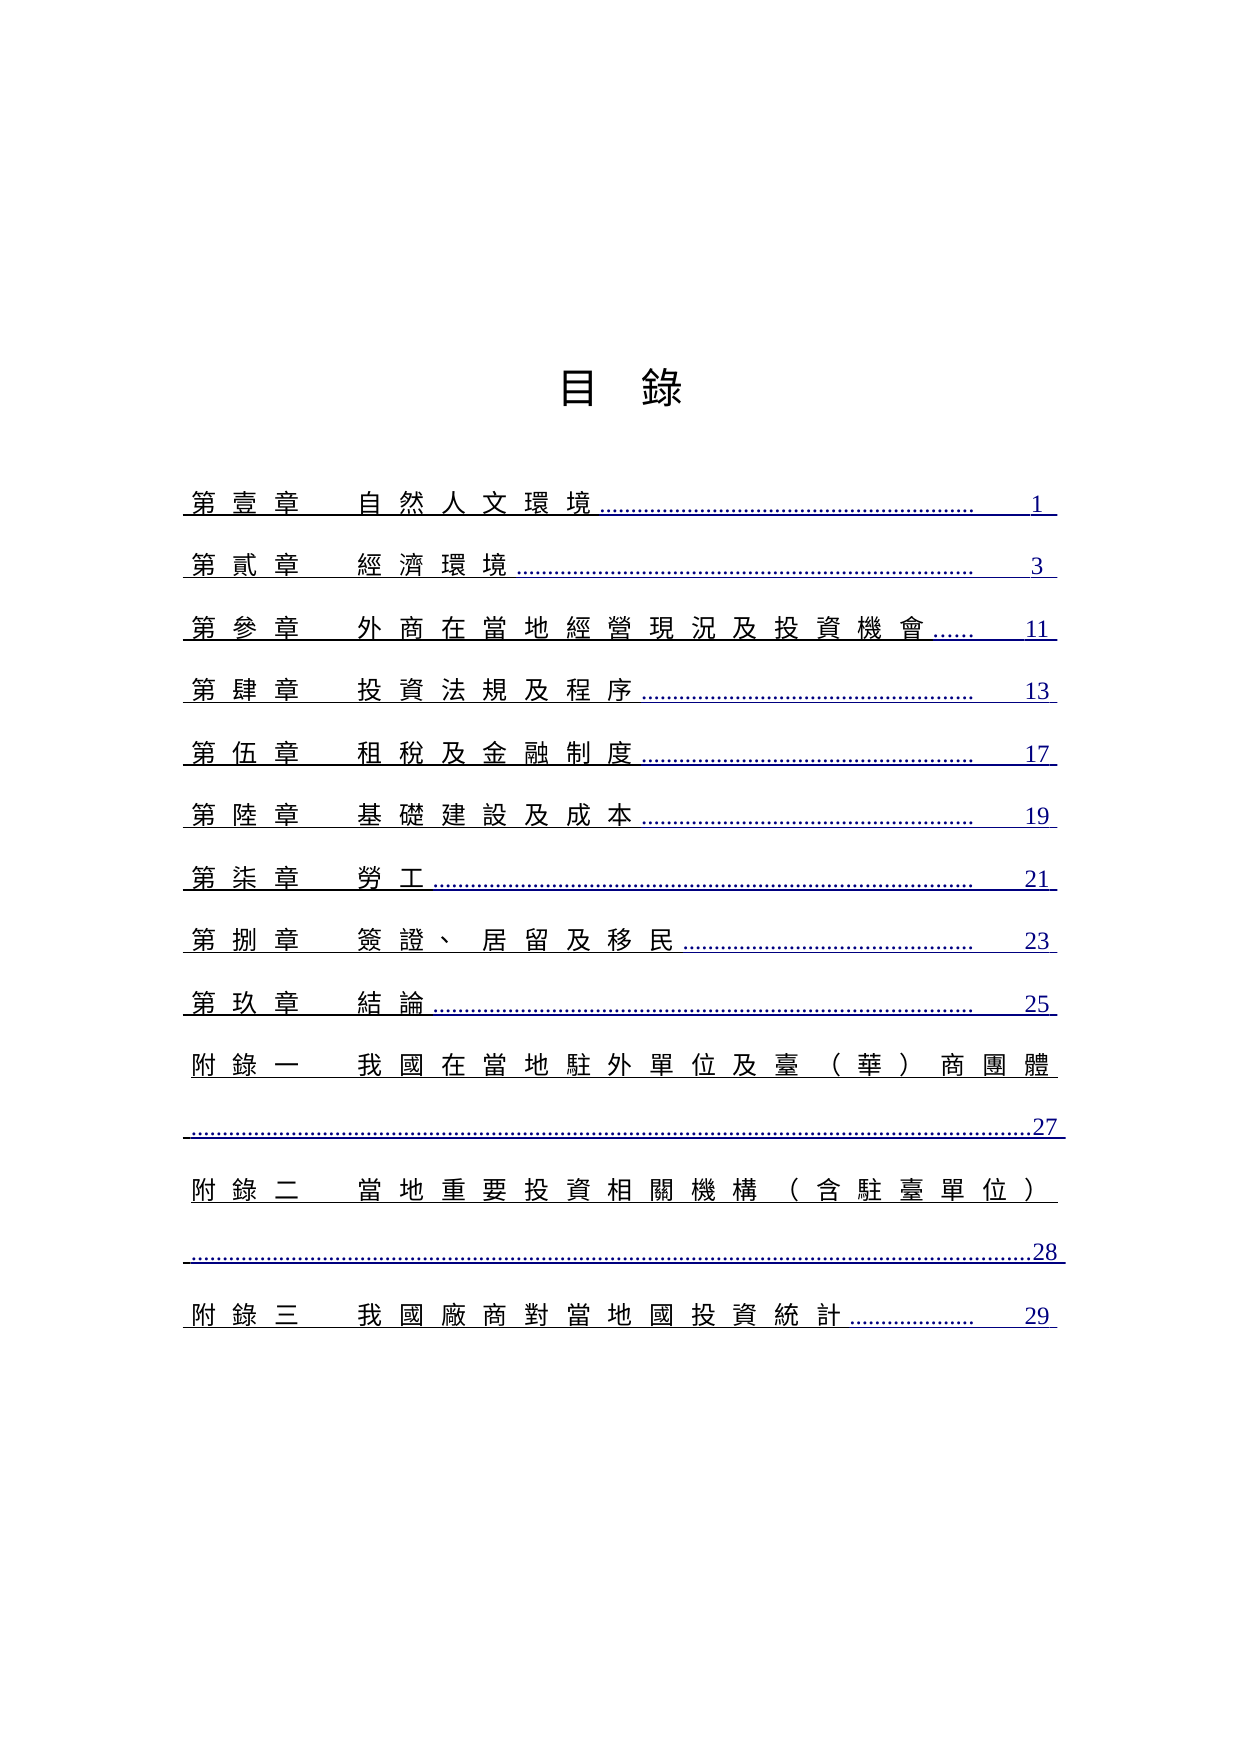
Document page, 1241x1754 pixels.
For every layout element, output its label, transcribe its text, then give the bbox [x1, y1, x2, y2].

text 附錄三 我國廠商對當地國投資統計 29 [183, 1272, 1058, 1327]
text 第參章 外商在當地經營現況及投資機會 11 [183, 584, 1058, 639]
text 附錄一 我國在當地駐外單位及臺（華）商團體 27 [183, 1022, 1058, 1137]
text 第貳章 經濟環境 3 [183, 522, 1058, 577]
text 第柒章 勞工 21 [183, 834, 1058, 889]
text [183, 891, 1058, 897]
text [183, 641, 1058, 647]
text 目 錄 [183, 343, 1058, 406]
text [183, 1139, 1058, 1147]
text 第玖章 結論 25 [183, 959, 1058, 1014]
text [183, 516, 1058, 522]
text [183, 766, 1058, 772]
text [183, 703, 1058, 709]
text [183, 953, 1058, 959]
text 附錄二 當地重要投資相關機構（含駐臺單位） 28 [183, 1147, 1058, 1262]
text [183, 1328, 1058, 1334]
text 第陸章 基礎建設及成本 19 [183, 772, 1058, 827]
text 第捌章 簽證、居留及移民 23 [183, 897, 1058, 952]
text [183, 1016, 1058, 1022]
text [183, 578, 1058, 584]
text [183, 1264, 1058, 1272]
text 第壹章 自然人文環境 1 [183, 459, 1058, 514]
text [183, 828, 1058, 834]
text 第肆章 投資法規及程序 13 [183, 647, 1058, 702]
text 第伍章 租稅及金融制度 17 [183, 709, 1058, 764]
